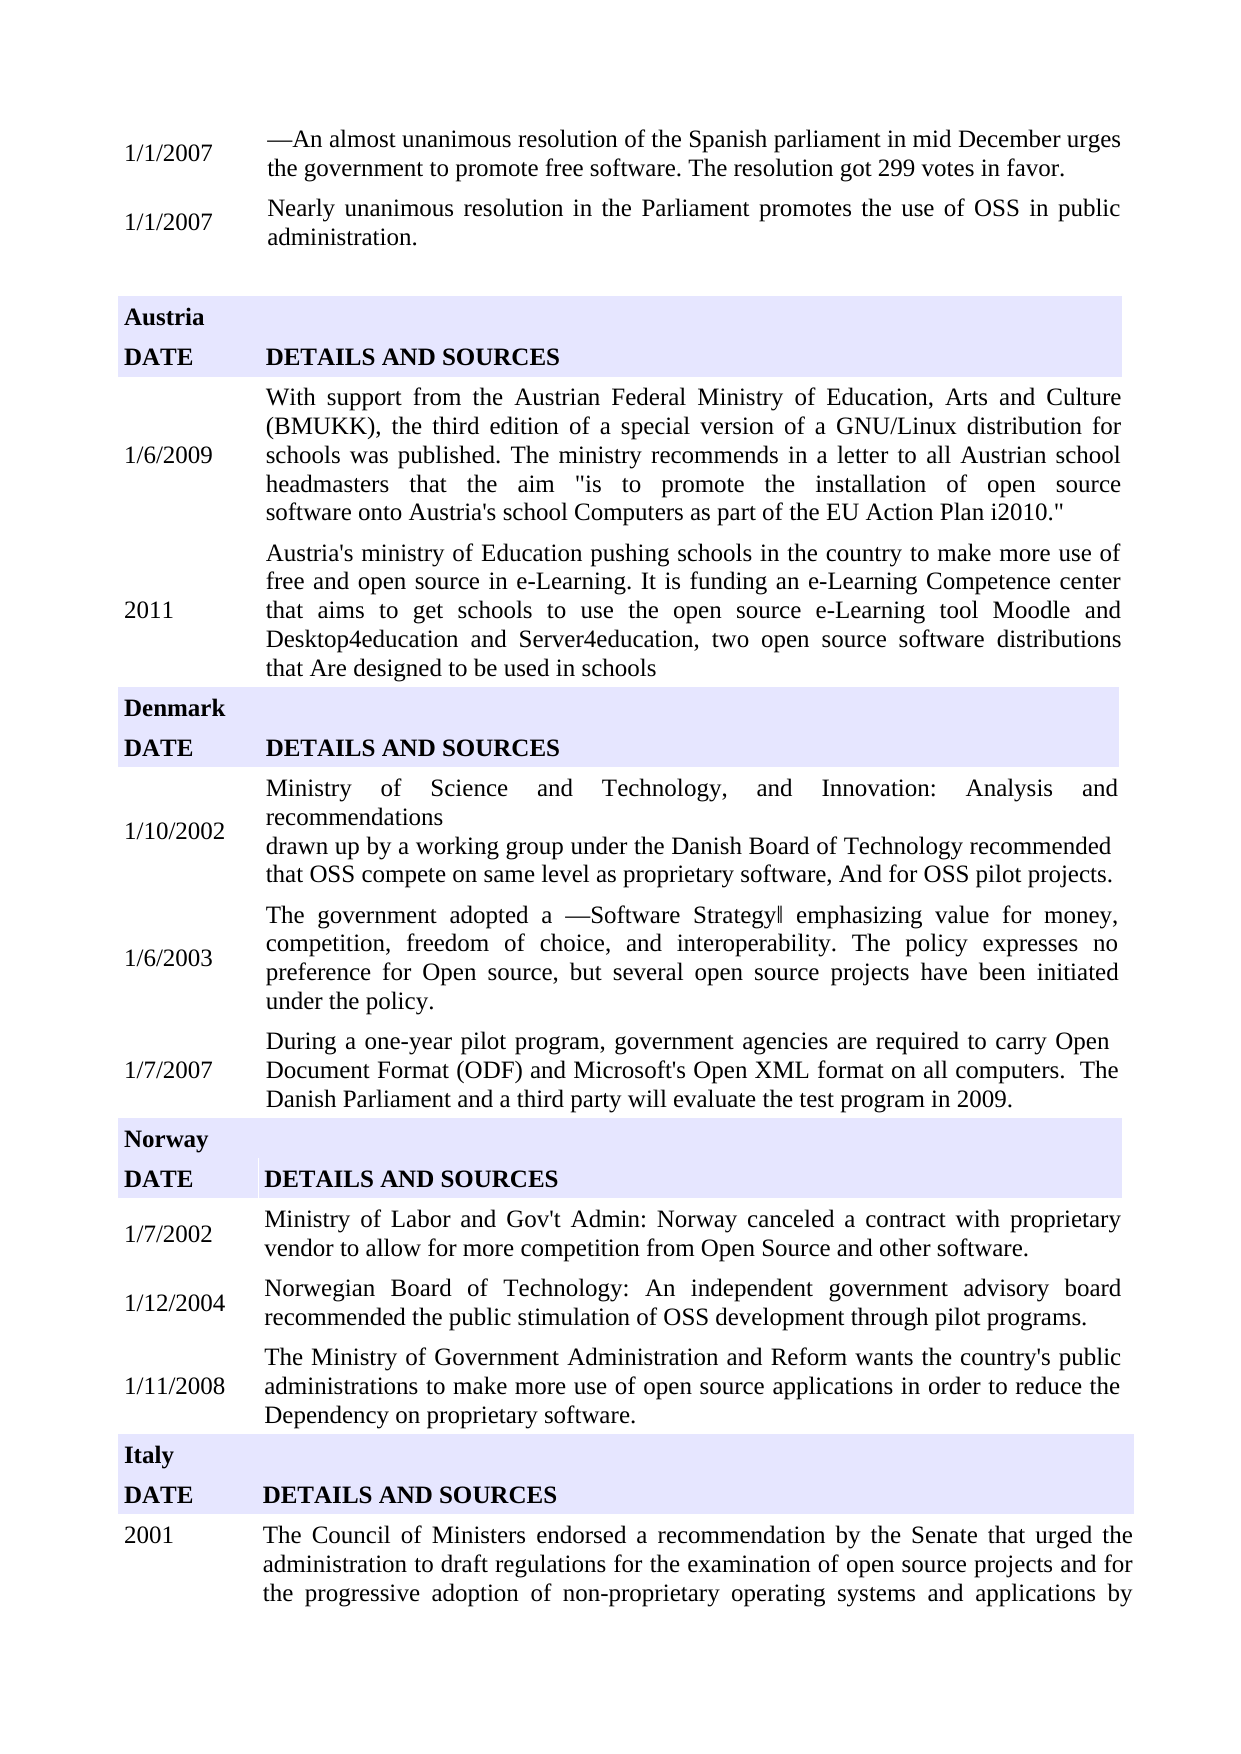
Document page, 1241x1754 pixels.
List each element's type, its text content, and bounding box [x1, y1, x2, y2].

table_cell 2011 [118, 532, 260, 687]
table_cell [118, 256, 261, 296]
table_cell 1/12/2004 [118, 1268, 258, 1336]
table_cell Norwegian Board of Technology: An independent government advisory board recommended the public stimulation of OSS development through pilot programs. [259, 1268, 1122, 1336]
table_cell The Ministry of Government Administration and Reform wants the country's public administrations to make more use of open source applications in order to reduce the Dependency on proprietary software. [259, 1336, 1122, 1434]
table_cell DETAILS AND SOURCES [259, 1158, 1122, 1198]
table_cell 1/1/2007 [118, 118, 261, 187]
table_cell With support from the Austrian Federal Ministry of Education, Arts and Culture (BMUKK), the third edition of a special version of a GNU/Linux distribution for schools was published. The ministry recommends in a letter to all Austrian school headmasters that the aim "is to promote the installation of open source software onto Austria's school Computers as part of the EU Action Plan i2010." [260, 377, 1122, 532]
table_cell 1/6/2009 [118, 377, 260, 532]
table_header Norway [118, 1118, 1122, 1158]
table_cell DATE [118, 1474, 257, 1514]
table_cell 2001 [118, 1515, 257, 1612]
table_cell 1/7/2007 [118, 1020, 260, 1118]
table_cell DETAILS AND SOURCES [257, 1474, 1134, 1514]
table_cell DATE [118, 1158, 258, 1198]
table_header Austria [118, 296, 1122, 336]
table_cell During a one-year pilot program, government agencies are required to carry Open Document Format (ODF) and Microsoft's Open XML format on all computers. The Danish Parliament and a third party will evaluate the test program in 2009. [260, 1020, 1119, 1118]
table_cell DETAILS AND SOURCES [260, 336, 1122, 377]
table_cell 1/6/2003 [118, 894, 260, 1020]
table_cell ―An almost unanimous resolution of the Spanish parliament in mid December urges the government to promote free software. The resolution got 299 votes in favor. [261, 118, 1122, 187]
table_header Italy [118, 1434, 1134, 1474]
table_cell DETAILS AND SOURCES [260, 727, 1119, 767]
table_cell 1/11/2008 [118, 1336, 258, 1434]
table_cell The Council of Ministers endorsed a recommendation by the Senate that urged the administration to draft regulations for the examination of open source projects and for the progressive adoption of non-proprietary operating systems and applications by [257, 1515, 1134, 1612]
table_header Denmark [118, 687, 1119, 727]
table_cell Ministry of Labor and Gov't Admin: Norway canceled a contract with proprietary vendor to allow for more competition from Open Source and other software. [259, 1199, 1122, 1267]
table_cell DATE [118, 727, 260, 767]
table_cell 1/7/2002 [118, 1199, 258, 1267]
table_cell DATE [118, 336, 260, 377]
table_cell Austria's ministry of Education pushing schools in the country to make more use of free and open source in e-Learning. It is funding an e-Learning Competence center that aims to get schools to use the open source e-Learning tool Moodle and Desktop4education and Server4education, two open source software distributions that Are designed to be used in schools [260, 532, 1122, 687]
table_cell 1/1/2007 [118, 187, 261, 256]
table_cell 1/10/2002 [118, 768, 260, 894]
table_cell Nearly unanimous resolution in the Parliament promotes the use of OSS in public administration. [261, 187, 1122, 256]
table_cell [261, 256, 1122, 296]
table_cell Ministry of Science and Technology, and Innovation: Analysis and recommendations drawn up by a working group under the Danish Board of Technology recommended that OSS compete on same level as proprietary software, And for OSS pilot projects. [260, 768, 1119, 894]
table_cell The government adopted a ―Software Strategy‖ emphasizing value for money, competition, freedom of choice, and interoperability. The policy expresses no preference for Open source, but several open source projects have been initiated under the policy. [260, 894, 1119, 1020]
